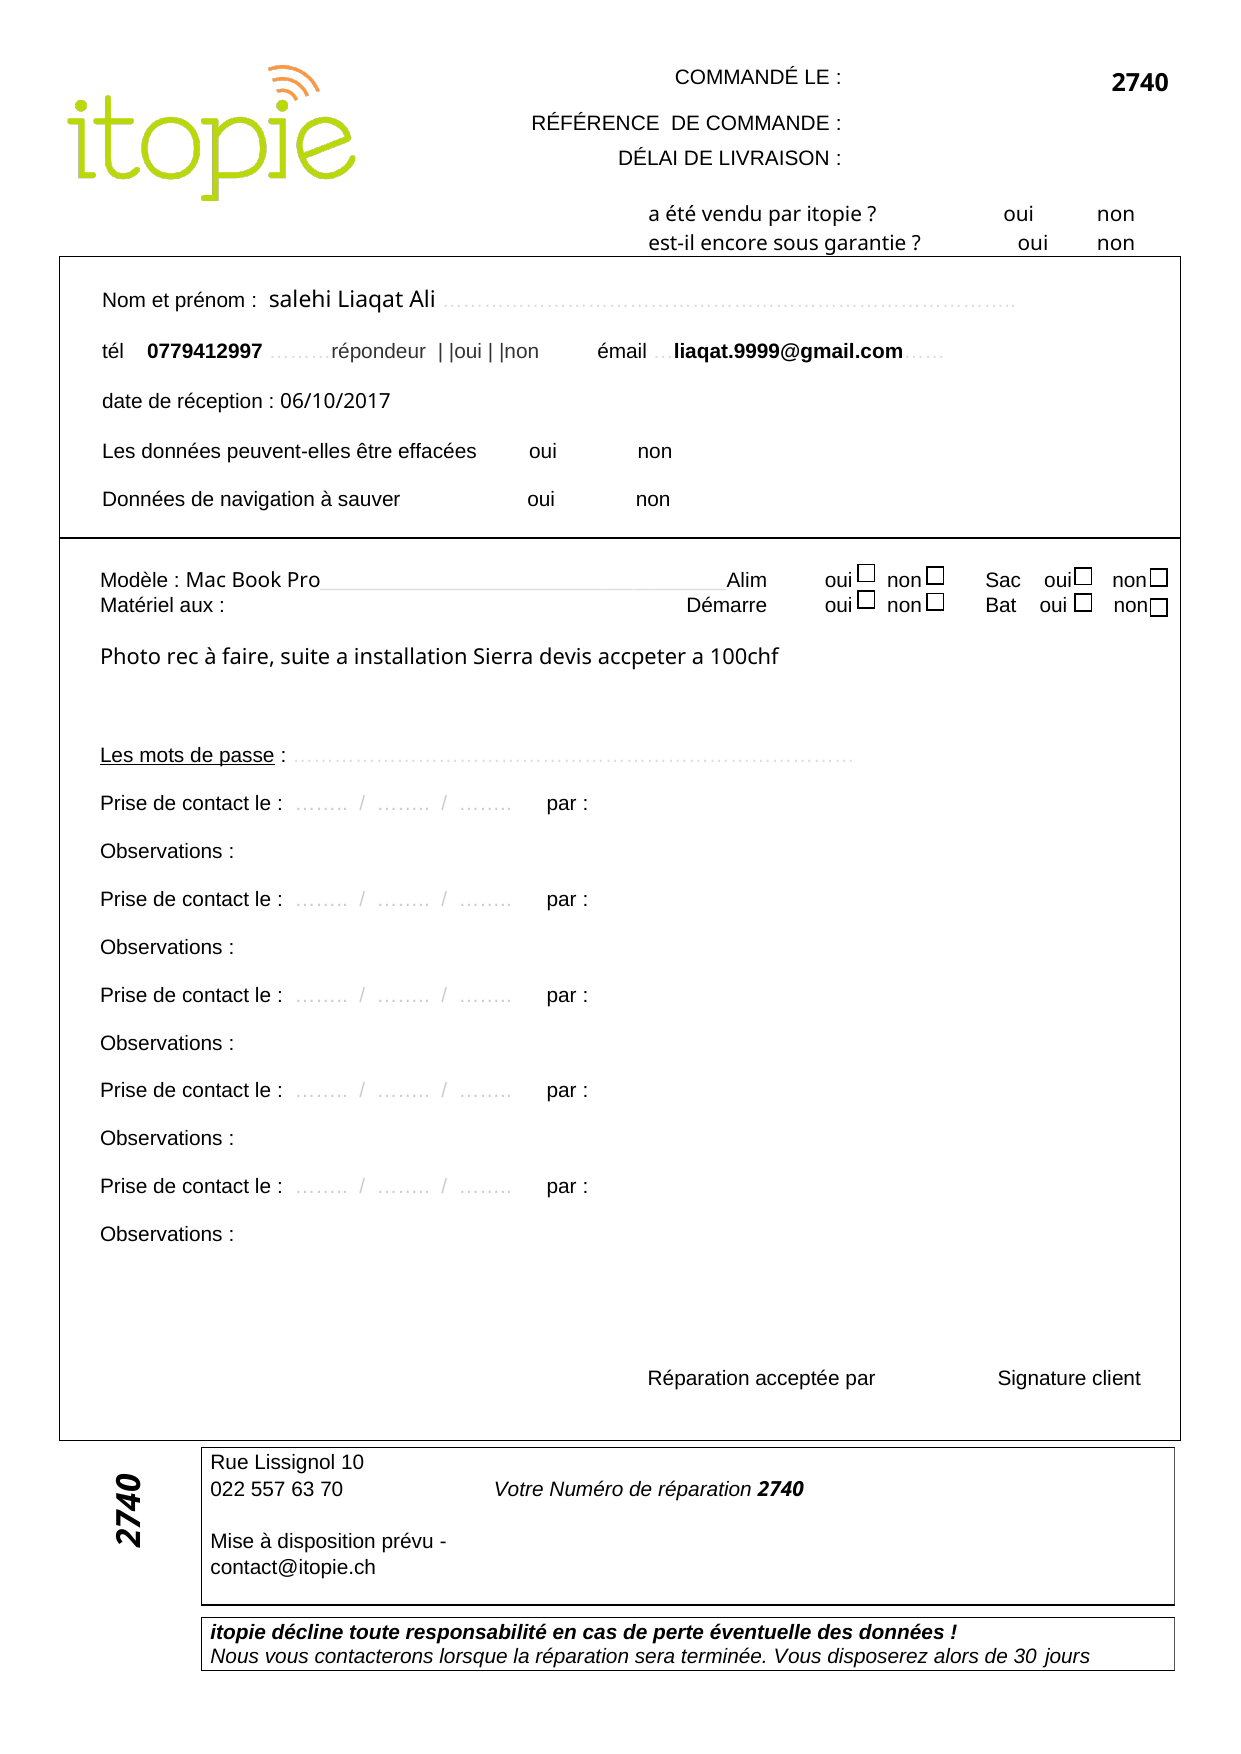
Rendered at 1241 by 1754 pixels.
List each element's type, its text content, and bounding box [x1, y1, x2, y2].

text Observations : [60, 1219, 1180, 1246]
table_cell RÉFÉRENCE DE COMMANDE : [490, 105, 847, 140]
table_cell DÉLAI DE LIVRAISON : [490, 140, 847, 175]
text Prise de contact le : …….. / …….. / …….. par : [60, 1075, 1180, 1102]
table_cell [847, 105, 1180, 140]
text Matériel aux : Démarre oui non Bat oui non [60, 590, 1180, 617]
table_cell itopie décline toute responsabilité en cas de perte éventuelle des données ! Nous vous contacterons lorsque la réparation sera terminée. Vous disposerez alors de 30 jours [195, 1611, 1180, 1677]
text tél 0779412997 ………répondeur | |oui | |non émail …liaqat.9999@gmail.com…… [60, 335, 1180, 362]
text Prise de contact le : …….. / …….. / …….. par : [60, 1171, 1180, 1198]
text Prise de contact le : …….. / …….. / …….. par : [60, 883, 1180, 911]
text Modèle : Mac Book Pro Alim oui non Sac oui non [879, 562, 925, 590]
table_header Rue Lissignol 10 022 557 63 70 Votre Numéro de réparation 2740 Mise à disposition prévu - contact@itopie.ch [195, 1441, 1180, 1611]
text Données de navigation à sauver oui non [60, 484, 1180, 511]
text Prise de contact le : …….. / …….. / …….. par : [60, 979, 1180, 1006]
text date de réception : 06/10/2017 [60, 383, 1180, 415]
text Modèle : Mac Book Pro Alim oui non Sac oui non [948, 562, 1180, 590]
text Prise de contact le : …….. / …….. / …….. par : [60, 788, 1180, 815]
text Observations : [60, 1123, 1180, 1150]
text Modèle : Mac Book Pro Alim oui non Sac oui non [60, 562, 856, 590]
table_cell [847, 140, 1180, 175]
text est-il encore sous garantie ? oui non [59, 228, 1181, 256]
table_header 2740 [59, 1441, 195, 1677]
picture [67, 65, 356, 201]
text Photo rec à faire, suite a installation Sierra devis accpeter a 100chf [60, 638, 1180, 671]
text Observations : [60, 1027, 1180, 1054]
text Observations : [60, 836, 1180, 863]
text a été vendu par itopie ? oui non [59, 199, 1181, 228]
text Les mots de passe : ……………………………………………………………………… [60, 740, 1180, 767]
text Observations : [60, 931, 1180, 958]
text Réparation acceptée par Signature client [60, 1363, 1180, 1390]
text Les données peuvent-elles être effacées oui non [60, 436, 1180, 463]
table_header 2740 [847, 59, 1180, 104]
text Nom et prénom : salehi Liaqat Ali ……………………………………………………………………….. [60, 280, 1180, 314]
table_header COMMANDÉ LE : [490, 59, 847, 104]
